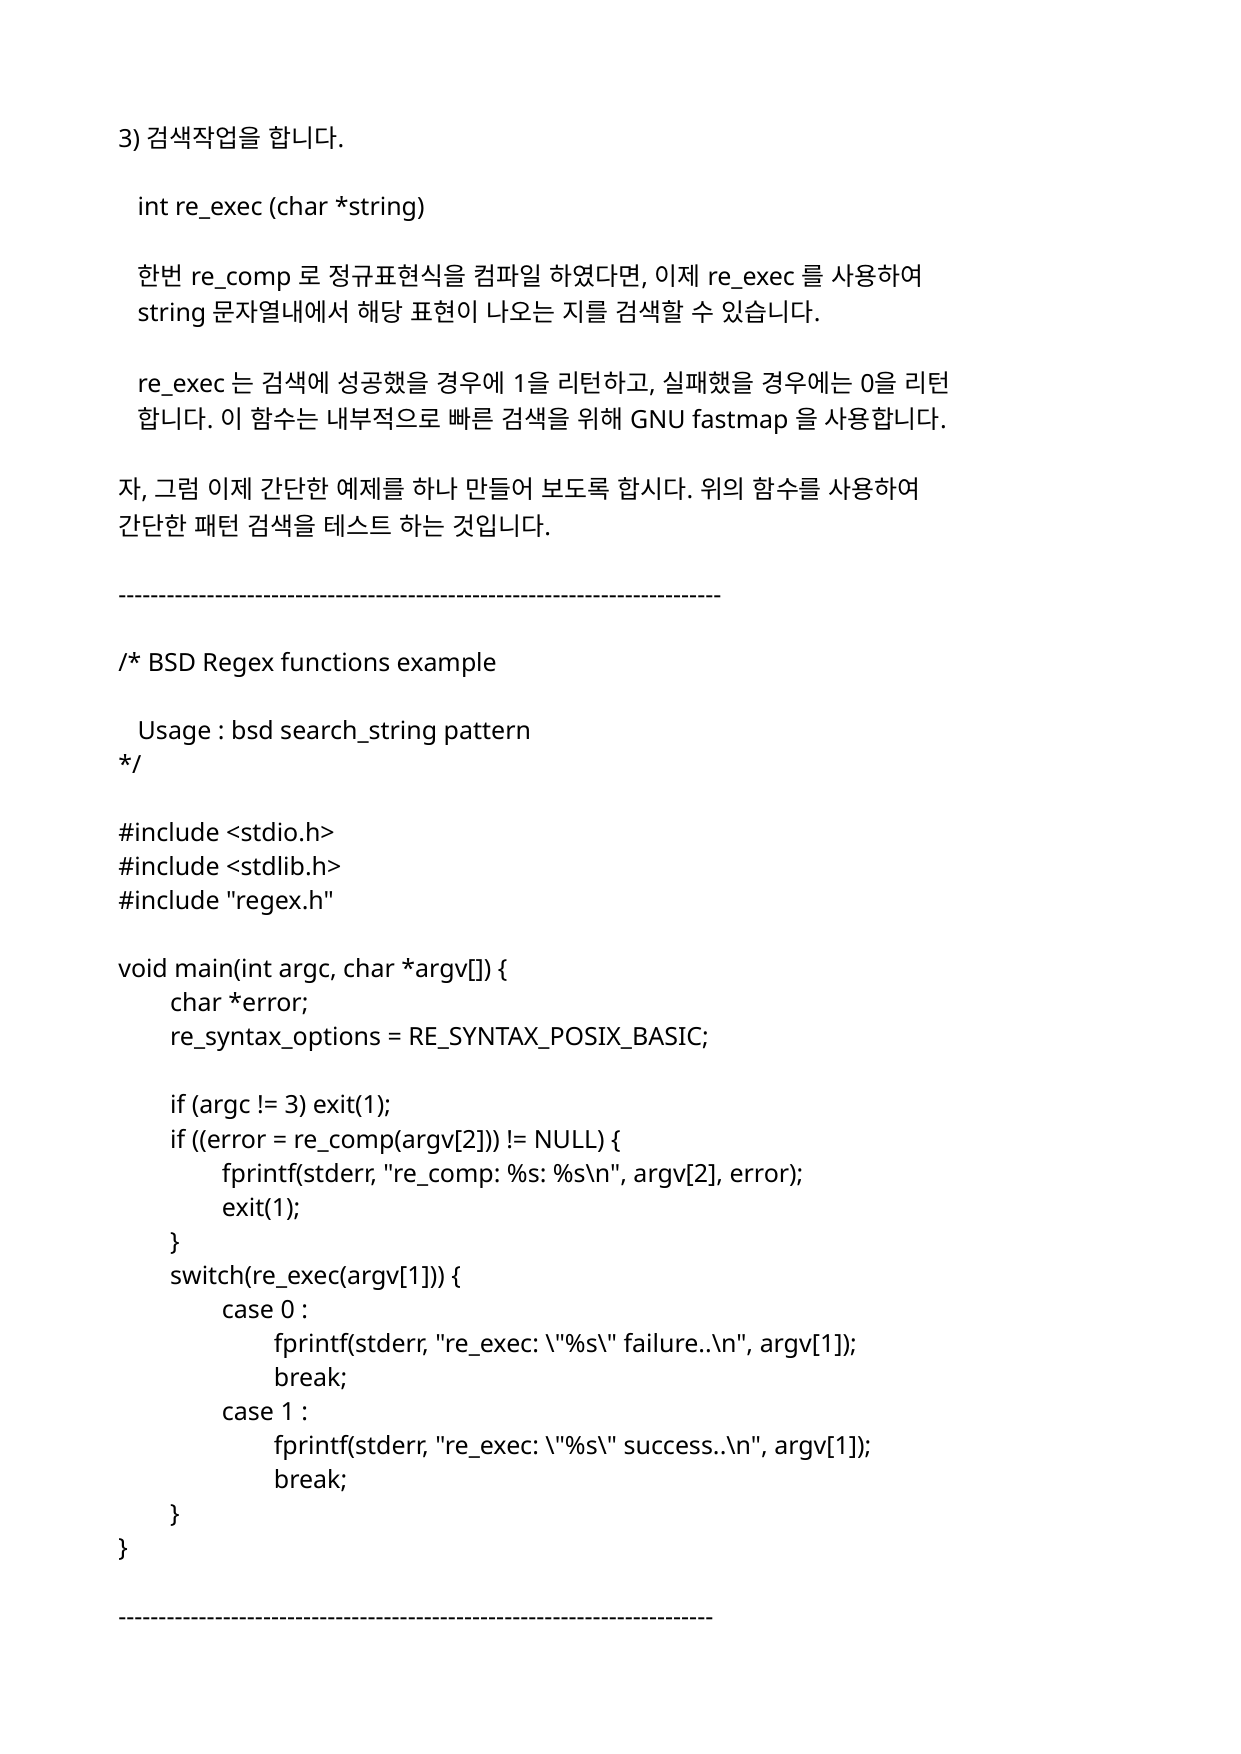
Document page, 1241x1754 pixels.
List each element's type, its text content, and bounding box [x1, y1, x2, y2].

text 3) 검색작업을 합니다. int re_exec (char *string) 한번 re_comp 로 정규표현식을 컴파일 하였다면, 이제 re_exec 를 사용하여 string 문자열내에서 해당 표현이 나오는 지를 검색할 수 있습니다. re_exec 는 검색에 성공했을 경우에 1을 리턴하고, 실패했을 경우에는 0을 리턴 합니다. 이 함수는 내부적으로 빠른 검색을 위해 GNU fastmap 을 사용합니다. 자, 그럼 이제 간단한 예제를 하나 만들어 보도록 합시다. 위의 함수를 사용하여 간단한 패턴 검색을 테스트 하는 것입니다. --------------------------------------------------------------------------- /* BSD Regex functions example Usage : bsd search_string pattern */ #include <stdio.h> #include <stdlib.h> #include "regex.h" void main(int argc, char *argv[]) { char *error; re_syntax_options = RE_SYNTAX_POSIX_BASIC; if (argc != 3) exit(1); if ((error = re_comp(argv[2])) != NULL) { fprintf(stderr, "re_comp: %s: %s\n", argv[2], error); exit(1); } switch(re_exec(argv[1])) { case 0 : fprintf(stderr, "re_exec: \"%s\" failure..\n", argv[1]); break; case 1 : fprintf(stderr, "re_exec: \"%s\" success..\n", argv[1]); break; } } [118, 118, 1122, 1632]
